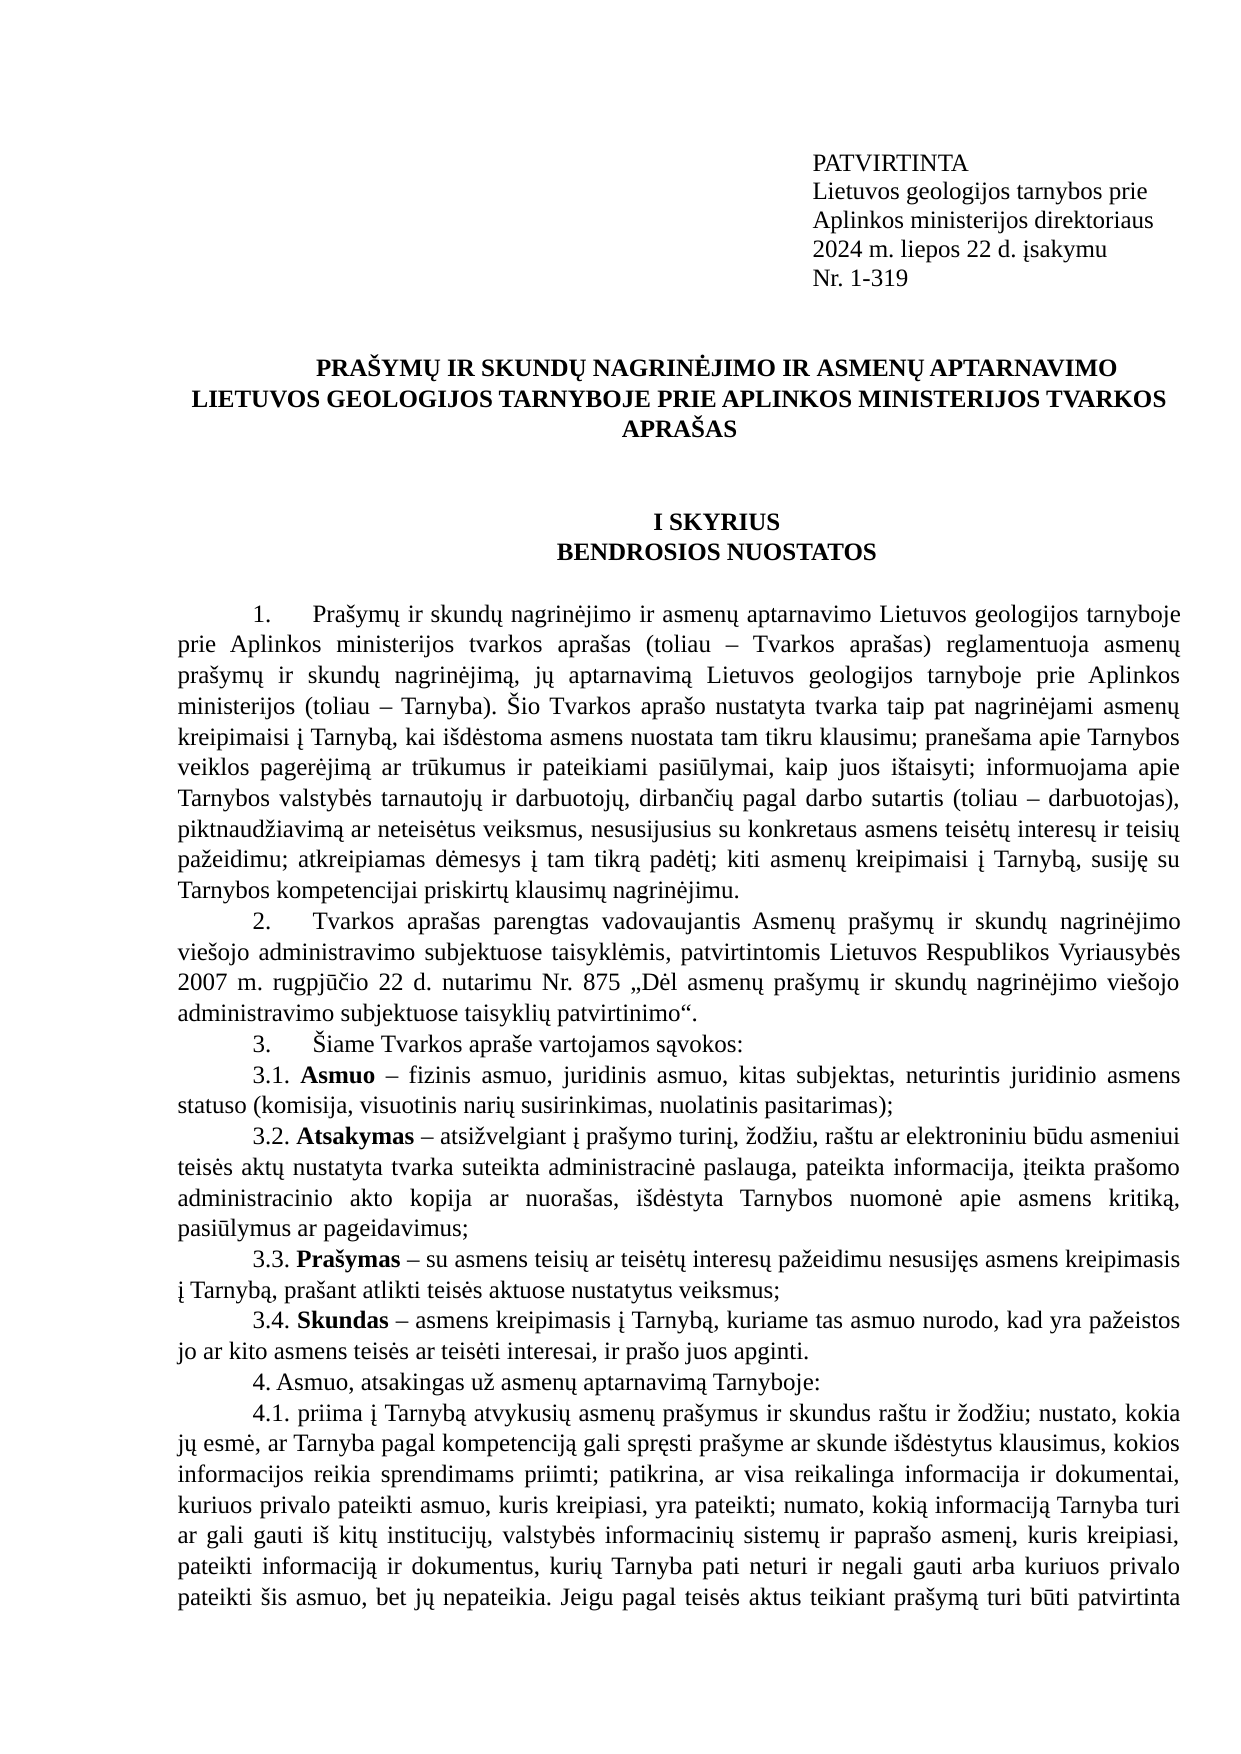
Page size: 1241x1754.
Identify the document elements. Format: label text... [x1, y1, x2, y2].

text Lietuvos geologijos tarnybos prie [812, 176, 1181, 205]
text 3.2. Atsakymas – atsižvelgiant į prašymo turinį, žodžiu, raštu ar elektroniniu būdu asmeniui teisės aktų nustatyta tvarka suteikta administracinė paslauga, pateikta informacija, įteikta prašomo administracinio akto kopija ar nuorašas, išdėstyta Tarnybos nuomonė apie asmens kritiką, pasiūlymus ar pageidavimus; [177, 1121, 1181, 1242]
text I SKYRIUS [177, 507, 1181, 535]
text Aplinkos ministerijos direktoriaus [812, 205, 1181, 234]
text 2024 m. liepos 22 d. įsakymu [812, 234, 1181, 263]
text 3. Šiame Tvarkos apraše vartojamos sąvokos: [177, 1029, 1181, 1058]
text 4.1. priima į Tarnybą atvykusių asmenų prašymus ir skundus raštu ir žodžiu; nustato, kokia jų esmė, ar Tarnyba pagal kompetenciją gali spręsti prašyme ar skunde išdėstytus klausimus, kokios informacijos reikia sprendimams priimti; patikrina, ar visa reikalinga informacija ir dokumentai, kuriuos privalo pateikti asmuo, kuris kreipiasi, yra pateikti; numato, kokią informaciją Tarnyba turi ar gali gauti iš kitų institucijų, valstybės informacinių sistemų ir paprašo asmenį, kuris kreipiasi, pateikti informaciją ir dokumentus, kurių Tarnyba pati neturi ir negali gauti arba kuriuos privalo pateikti šis asmuo, bet jų nepateikia. Jeigu pagal teisės aktus teikiant prašymą turi būti patvirtinta [177, 1398, 1181, 1611]
text 3.3. Prašymas – su asmens teisių ar teisėtų interesų pažeidimu nesusijęs asmens kreipimasis į Tarnybą, prašant atlikti teisės aktuose nustatytus veiksmus; [177, 1244, 1181, 1303]
text PATVIRTINTA [812, 148, 1181, 176]
text PRAŠYMŲ IR SKUNDŲ NAGRINĖJIMO IR ASMENŲ APTARNAVIMO LIETUVOS GEOLOGIJOS TARNYBOJE PRIE APLINKOS MINISTERIJOS TVARKOS APRAŠAS [177, 353, 1181, 443]
text 1. Prašymų ir skundų nagrinėjimo ir asmenų aptarnavimo Lietuvos geologijos tarnyboje prie Aplinkos ministerijos tvarkos aprašas (toliau – Tvarkos aprašas) reglamentuoja asmenų prašymų ir skundų nagrinėjimą, jų aptarnavimą Lietuvos geologijos tarnyboje prie Aplinkos ministerijos (toliau – Tarnyba). Šio Tvarkos aprašo nustatyta tvarka taip pat nagrinėjami asmenų kreipimaisi į Tarnybą, kai išdėstoma asmens nuostata tam tikru klausimu; pranešama apie Tarnybos veiklos pagerėjimą ar trūkumus ir pateikiami pasiūlymai, kaip juos ištaisyti; informuojama apie Tarnybos valstybės tarnautojų ir darbuotojų, dirbančių pagal darbo sutartis (toliau – darbuotojas), piktnaudžiavimą ar neteisėtus veiksmus, nesusijusius su konkretaus asmens teisėtų interesų ir teisių pažeidimu; atkreipiamas dėmesys į tam tikrą padėtį; kiti asmenų kreipimaisi į Tarnybą, susiję su Tarnybos kompetencijai priskirtų klausimų nagrinėjimu. [177, 599, 1181, 904]
text BENDROSIOS NUOSTATOS [177, 537, 1181, 566]
text 3.1. Asmuo – fizinis asmuo, juridinis asmuo, kitas subjektas, neturintis juridinio asmens statuso (komisija, visuotinis narių susirinkimas, nuolatinis pasitarimas); [177, 1060, 1181, 1119]
text 2. Tvarkos aprašas parengtas vadovaujantis Asmenų prašymų ir skundų nagrinėjimo viešojo administravimo subjektuose taisyklėmis, patvirtintomis Lietuvos Respublikos Vyriausybės 2007 m. rugpjūčio 22 d. nutarimu Nr. 875 „Dėl asmenų prašymų ir skundų nagrinėjimo viešojo administravimo subjektuose taisyklių patvirtinimo“. [177, 906, 1181, 1027]
text 4. Asmuo, atsakingas už asmenų aptarnavimą Tarnyboje: [177, 1367, 1181, 1396]
text 3.4. Skundas – asmens kreipimasis į Tarnybą, kuriame tas asmuo nurodo, kad yra pažeistos jo ar kito asmens teisės ar teisėti interesai, ir prašo juos apginti. [177, 1306, 1181, 1365]
text Nr. 1-319 [812, 263, 1181, 291]
